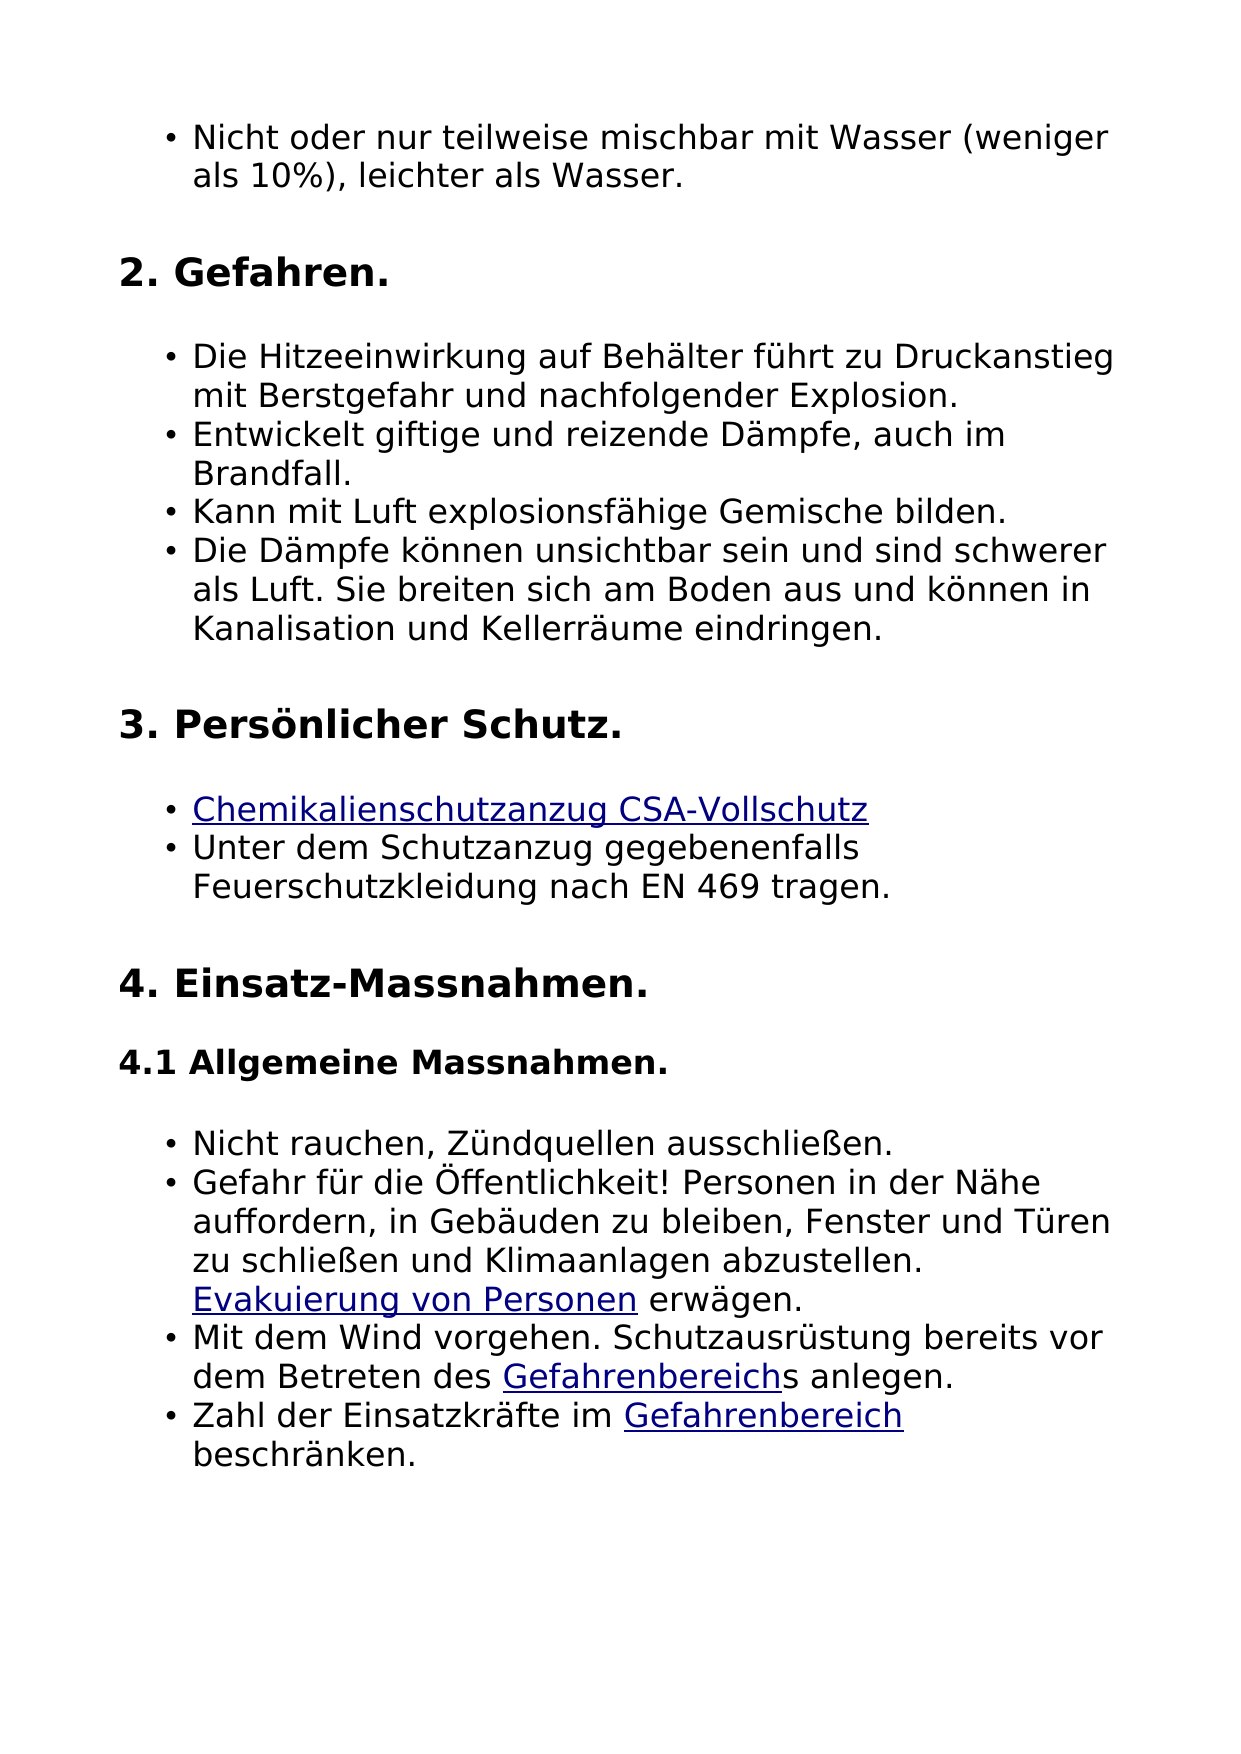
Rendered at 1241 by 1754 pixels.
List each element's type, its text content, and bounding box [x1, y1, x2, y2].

list Gefahr für die Öffentlichkeit! Personen in der Nähe auffordern, in Gebäuden zu bleiben, Fenster und Türen zu schließen und Klimaanlagen abzustellen. Evakuierung von Personen erwägen. [177, 1163, 1122, 1319]
list Die Dämpfe können unsichtbar sein und sind schwerer als Luft. Sie breiten sich am Boden aus und können in Kanalisation und Kellerräume eindringen. [177, 532, 1122, 648]
list Nicht rauchen, Zündquellen ausschließen. [177, 1124, 1122, 1163]
list Entwickelt giftige und reizende Dämpfe, auch im Brandfall. [177, 415, 1122, 493]
list Zahl der Einsatzkräfte im Gefahrenbereich beschränken. [177, 1397, 1122, 1474]
list Mit dem Wind vorgehen. Schutzausrüstung bereits vor dem Betreten des Gefahrenbereichs anlegen. [177, 1319, 1122, 1397]
list Unter dem Schutzanzug gegebenenfalls Feuerschutzkleidung nach EN 469 tragen. [177, 829, 1122, 907]
subtitle 4.1 Allgemeine Massnahmen. [118, 1044, 1122, 1083]
subtitle 2. Gefahren. [118, 250, 1122, 296]
list Die Hitzeeinwirkung auf Behälter führt zu Druckanstieg mit Berstgefahr und nachfolgender Explosion. [177, 337, 1122, 415]
list Chemikalienschutzanzug CSA-Vollschutz [177, 790, 1122, 829]
list Kann mit Luft explosionsfähige Gemische bilden. [177, 493, 1122, 532]
list Nicht oder nur teilweise mischbar mit Wasser (weniger als 10%), leichter als Wasser. [177, 118, 1122, 196]
subtitle 4. Einsatz-Massnahmen. [118, 961, 1122, 1006]
subtitle 3. Persönlicher Schutz. [118, 703, 1122, 748]
